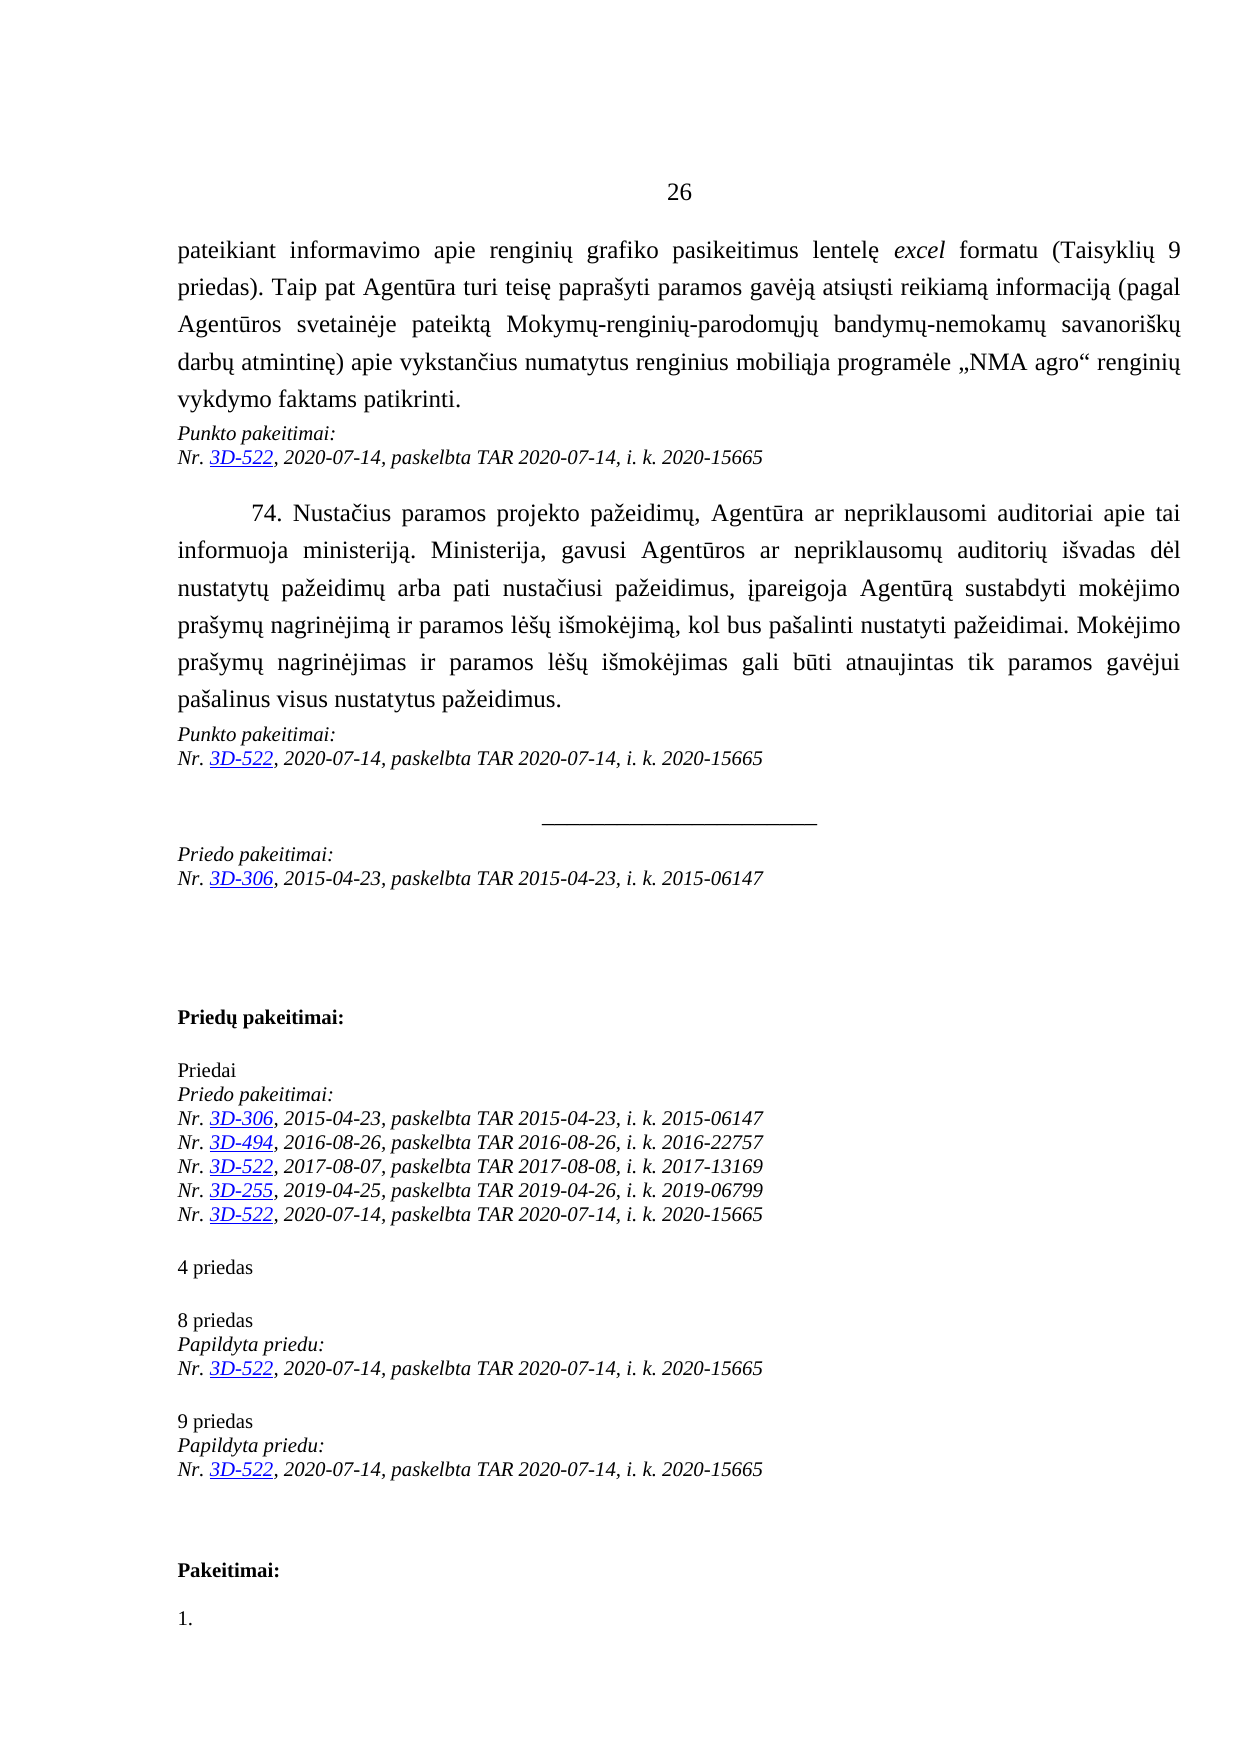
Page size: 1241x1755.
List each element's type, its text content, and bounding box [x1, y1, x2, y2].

text Nr. 3D-306, 2015-04-23, paskelbta TAR 2015-04-23, i. k. 2015-06147 [177, 1106, 1181, 1130]
text Papildyta priedu: [177, 1433, 1181, 1457]
text Priedo pakeitimai: [177, 842, 1181, 866]
text Nr. 3D-522, 2020-07-14, paskelbta TAR 2020-07-14, i. k. 2020-15665 [177, 445, 1181, 469]
text 1. [177, 1606, 1181, 1630]
text Papildyta priedu: [177, 1332, 1181, 1356]
text 8 priedas [177, 1308, 1181, 1332]
text 4 priedas [177, 1255, 1181, 1279]
text Pakeitimai: [177, 1558, 1181, 1582]
text Punkto pakeitimai: [177, 421, 1181, 445]
text 9 priedas [177, 1409, 1181, 1433]
text Nr. 3D-255, 2019-04-25, paskelbta TAR 2019-04-26, i. k. 2019-06799 [177, 1178, 1181, 1202]
text 74. Nustačius paramos projekto pažeidimų, Agentūra ar nepriklausomi auditoriai apie tai informuoja ministeriją. Ministerija, gavusi Agentūros ar nepriklausomų auditorių išvadas dėl nustatytų pažeidimų arba pati nustačiusi pažeidimus, įpareigoja Agentūrą sustabdyti mokėjimo prašymų nagrinėjimą ir paramos lėšų išmokėjimą, kol bus pašalinti nustatyti pažeidimai. Mokėjimo prašymų nagrinėjimas ir paramos lėšų išmokėjimas gali būti atnaujintas tik paramos gavėjui pašalinus visus nustatytus pažeidimus. [177, 498, 1181, 713]
text Priedai [177, 1058, 1181, 1082]
text Nr. 3D-494, 2016-08-26, paskelbta TAR 2016-08-26, i. k. 2016-22757 [177, 1130, 1181, 1154]
text Nr. 3D-306, 2015-04-23, paskelbta TAR 2015-04-23, i. k. 2015-06147 [177, 866, 1181, 890]
text Nr. 3D-522, 2020-07-14, paskelbta TAR 2020-07-14, i. k. 2020-15665 [177, 746, 1181, 770]
text pateikiant informavimo apie renginių grafiko pasikeitimus lentelę excel formatu (Taisyklių 9 priedas). Taip pat Agentūra turi teisę paprašyti paramos gavėją atsiųsti reikiamą informaciją (pagal Agentūros svetainėje pateiktą Mokymų-renginių-parodomųjų bandymų-nemokamų savanoriškų darbų atmintinę) apie vykstančius numatytus renginius mobiliąja programėle „NMA agro“ renginių vykdymo faktams patikrinti. [177, 235, 1181, 413]
text Nr. 3D-522, 2020-07-14, paskelbta TAR 2020-07-14, i. k. 2020-15665 [177, 1457, 1181, 1481]
text Priedų pakeitimai: [177, 1005, 1181, 1029]
text Nr. 3D-522, 2020-07-14, paskelbta TAR 2020-07-14, i. k. 2020-15665 [177, 1202, 1181, 1226]
text Nr. 3D-522, 2020-07-14, paskelbta TAR 2020-07-14, i. k. 2020-15665 [177, 1356, 1181, 1380]
text ______________________ [177, 799, 1181, 827]
text Priedo pakeitimai: [177, 1082, 1181, 1106]
text Punkto pakeitimai: [177, 722, 1181, 746]
text Nr. 3D-522, 2017-08-07, paskelbta TAR 2017-08-08, i. k. 2017-13169 [177, 1154, 1181, 1178]
